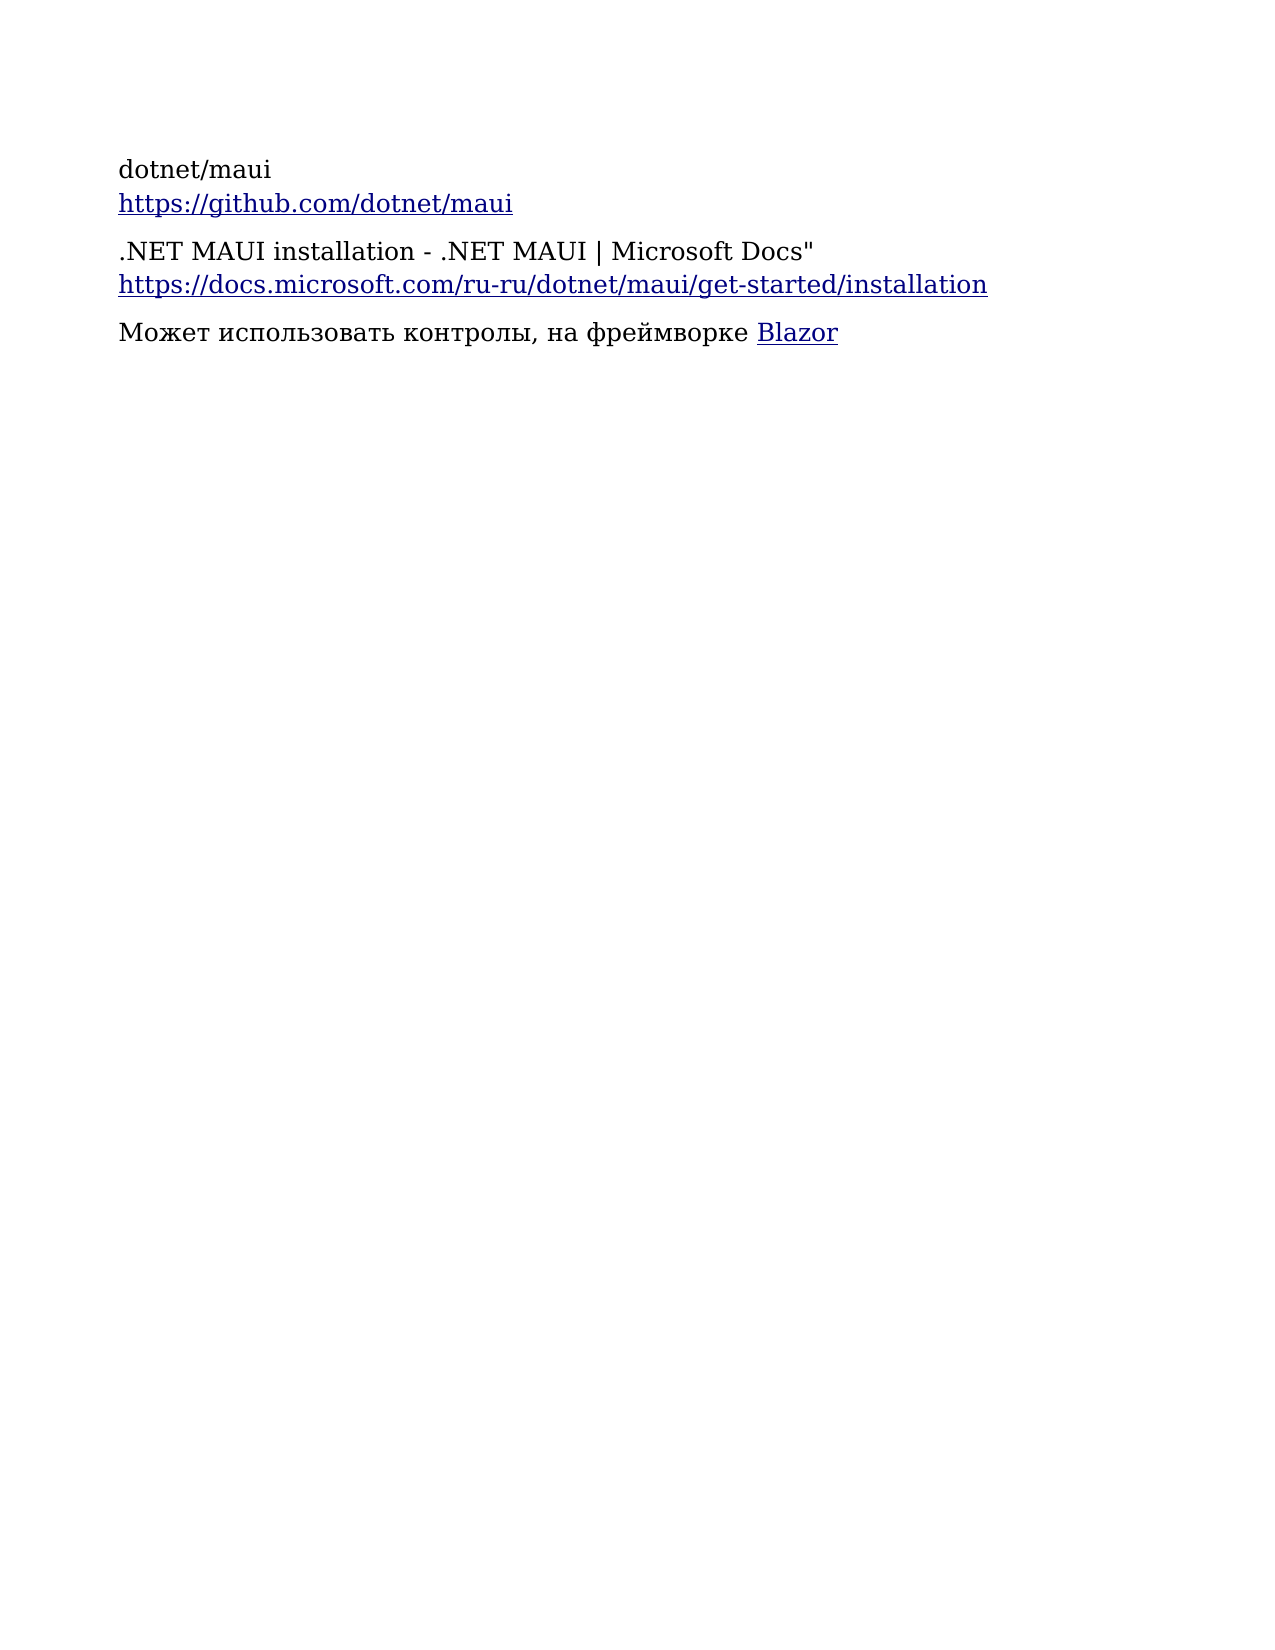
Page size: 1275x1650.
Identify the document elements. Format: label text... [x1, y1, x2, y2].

text Может использовать контролы, на фреймворке Blazor [118, 319, 1216, 348]
text dotnet/maui https://github.com/dotnet/maui [118, 155, 1216, 218]
text .NET MAUI installation - .NET MAUI | Microsoft Docs" https://docs.microsoft.com/ru-ru/dotnet/maui/get-started/installation [118, 237, 1216, 300]
